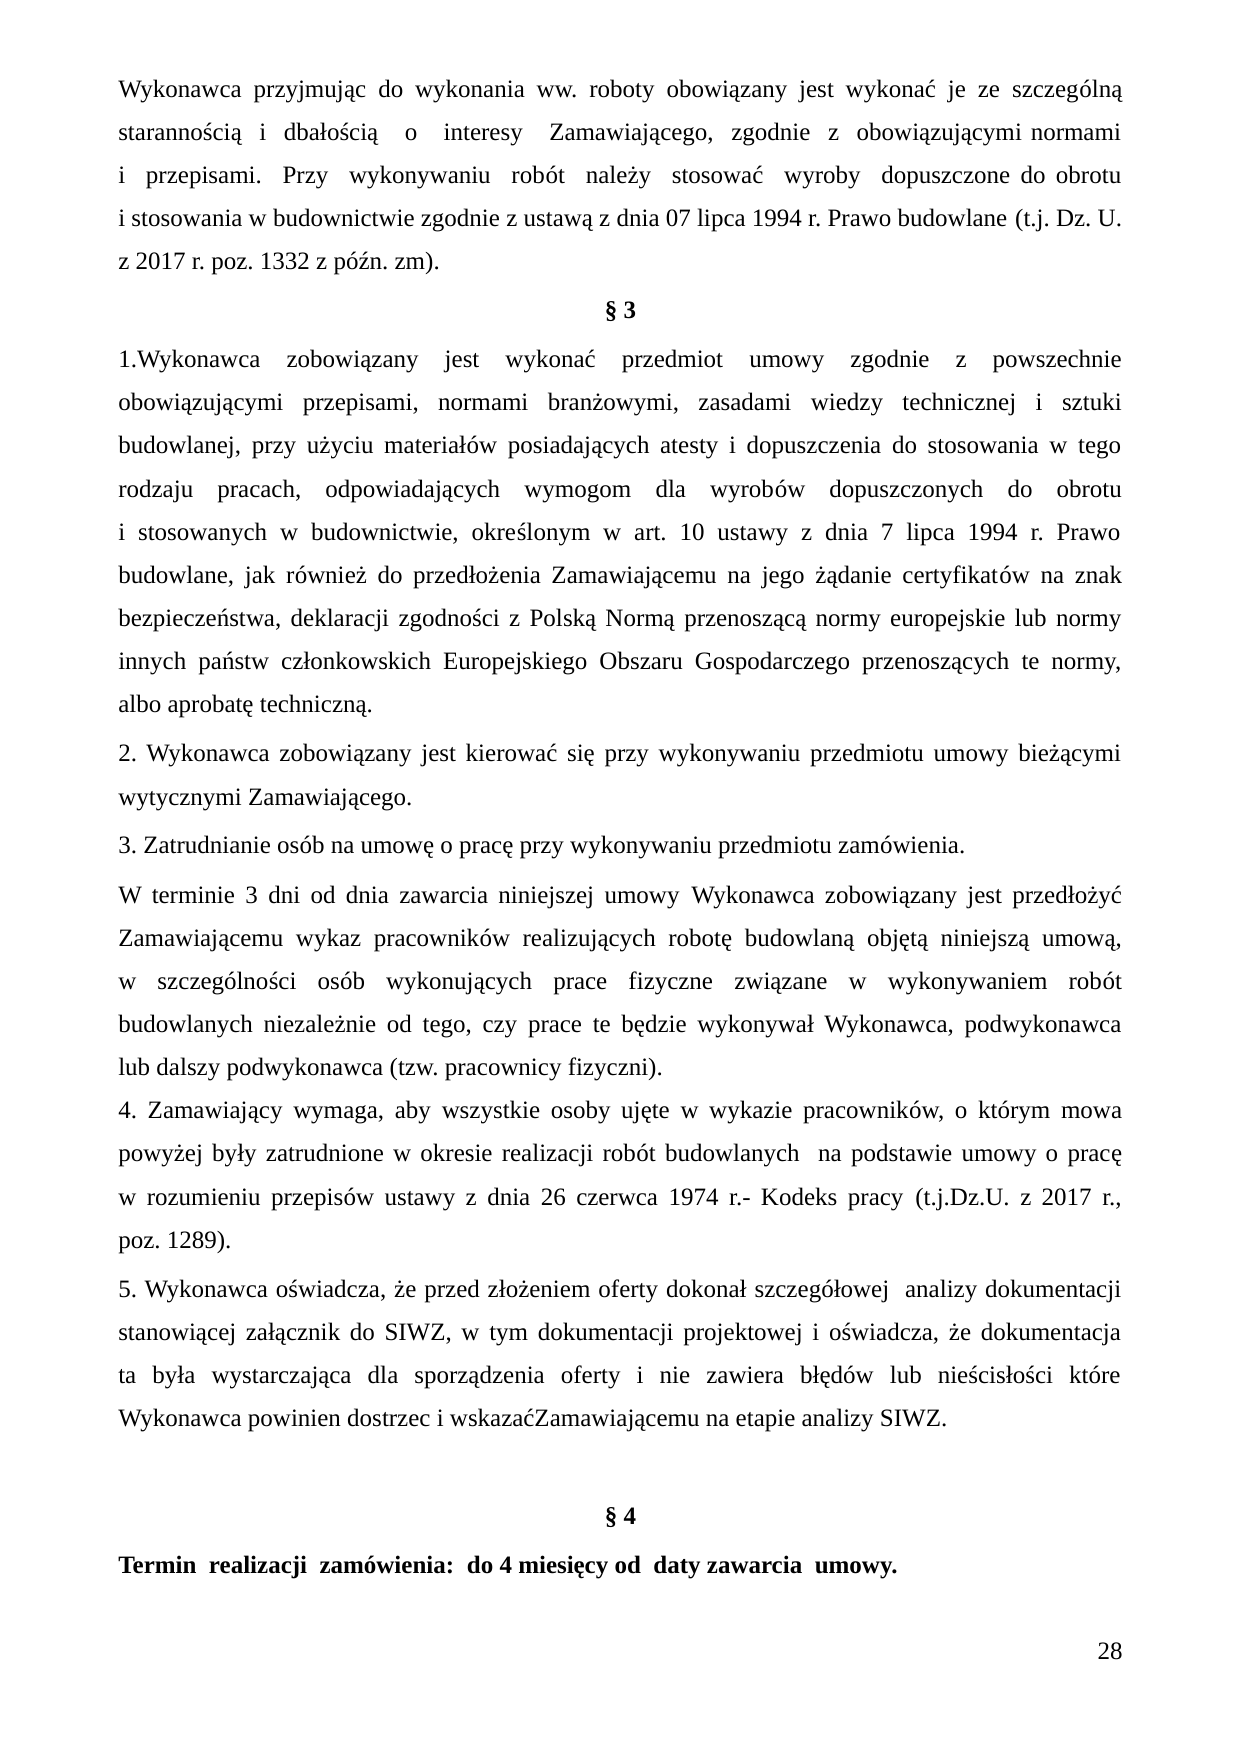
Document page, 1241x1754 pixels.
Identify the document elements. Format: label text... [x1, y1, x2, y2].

text 1.Wykonawca zobowiązany jest wykonać przedmiot umowy zgodnie z powszechnie obowiązującymi przepisami, normami branżowymi, zasadami wiedzy technicznej i sztuki budowlanej, przy użyciu materiałów posiadających atesty i dopuszczenia do stosowania w tego rodzaju pracach, odpowiadających wymogom dla wyrobów dopuszczonych do obrotu i stosowanych w budownictwie, określonym w art. 10 ustawy z dnia 7 lipca 1994 r. Prawo budowlane, jak również do przedłożenia Zamawiającemu na jego żądanie certyfikatów na znak bezpieczeństwa, deklaracji zgodności z Polską Normą przenoszącą normy europejskie lub normy innych państw członkowskich Europejskiego Obszaru Gospodarczego przenoszących te normy, albo aprobatę techniczną. [118, 344, 1122, 718]
text 3. Zatrudnianie osób na umowę o pracę przy wykonywaniu przedmiotu zamówienia. [118, 831, 1122, 859]
text § 3 [118, 295, 1122, 324]
text 2. Wykonawca zobowiązany jest kierować się przy wykonywaniu przedmiotu umowy bieżącymi wytycznymi Zamawiającego. [118, 738, 1122, 810]
text Termin realizacji zamówienia: do 4 miesięcy od daty zawarcia umowy. [118, 1550, 1122, 1579]
text Wykonawca przyjmując do wykonania ww. roboty obowiązany jest wykonać je ze szczególną starannością i dbałością o interesy Zamawiającego, zgodnie z obowiązującymi normami i przepisami. Przy wykonywaniu robót należy stosować wyroby dopuszczone do obrotu i stosowania w budownictwie zgodnie z ustawą z dnia 07 lipca 1994 r. Prawo budowlane (t.j. Dz. U. z 2017 r. poz. 1332 z późn. zm). [118, 74, 1122, 275]
text W terminie 3 dni od dnia zawarcia niniejszej umowy Wykonawca zobowiązany jest przedłożyć Zamawiającemu wykaz pracowników realizujących robotę budowlaną objętą niniejszą umową, w szczególności osób wykonujących prace fizyczne związane w wykonywaniem robót budowlanych niezależnie od tego, czy prace te będzie wykonywał Wykonawca, podwykonawca lub dalszy podwykonawca (tzw. pracownicy fizyczni). [118, 880, 1122, 1081]
text § 4 [118, 1501, 1122, 1530]
text 5. Wykonawca oświadcza, że przed złożeniem oferty dokonał szczegółowej analizy dokumentacji stanowiącej załącznik do SIWZ, w tym dokumentacji projektowej i oświadcza, że dokumentacja ta była wystarczająca dla sporządzenia oferty i nie zawiera błędów lub nieścisłości które Wykonawca powinien dostrzec i wskazaćZamawiającemu na etapie analizy SIWZ. [118, 1274, 1122, 1432]
text 4. Zamawiający wymaga, aby wszystkie osoby ujęte w wykazie pracowników, o którym mowa powyżej były zatrudnione w okresie realizacji robót budowlanych na podstawie umowy o pracę w rozumieniu przepisów ustawy z dnia 26 czerwca 1974 r.- Kodeks pracy (t.j.Dz.U. z 2017 r., poz. 1289). [118, 1095, 1122, 1253]
